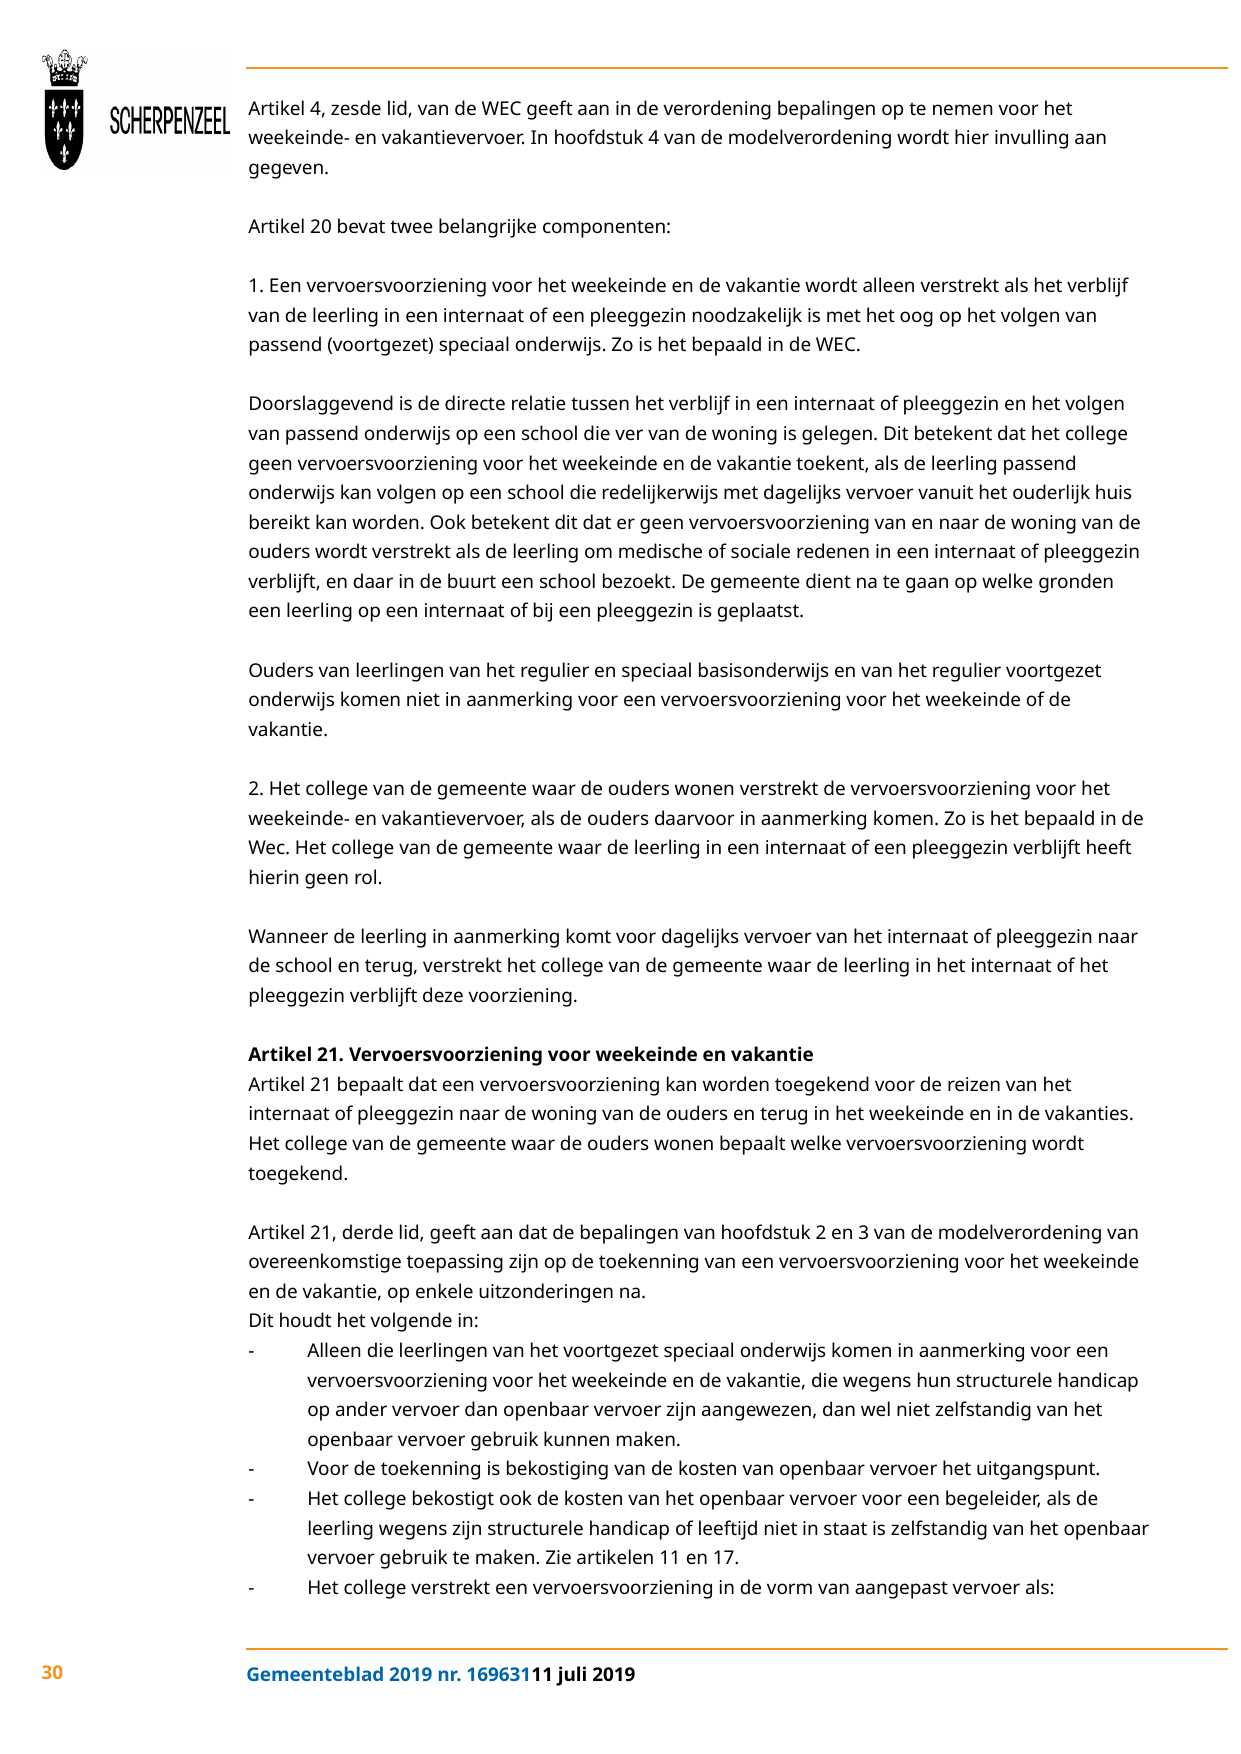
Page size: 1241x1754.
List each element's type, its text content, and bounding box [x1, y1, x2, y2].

text Ouders van leerlingen van het regulier en speciaal basisonderwijs en van het regulier voortgezet onderwijs komen niet in aanmerking voor een vervoersvoorziening voor het weekeinde of de vakantie. [248, 657, 1152, 742]
text Dit houdt het volgende in: [248, 1308, 1152, 1333]
picture [41, 47, 231, 172]
list Voor de toekenning is bekostiging van de kosten van openbaar vervoer het uitgangspunt. [248, 1456, 1152, 1481]
text Wanneer de leerling in aanmerking komt voor dagelijks vervoer van het internaat of pleeggezin naar de school en terug, verstrekt het college van de gemeente waar de leerling in het internaat of het pleeggezin verblijft deze voorziening. [248, 923, 1152, 1008]
text Doorslaggevend is de directe relatie tussen het verblijf in een internaat of pleeggezin en het volgen van passend onderwijs op een school die ver van de woning is gelegen. Dit betekent dat het college geen vervoersvoorziening voor het weekeinde en de vakantie toekent, als de leerling passend onderwijs kan volgen op een school die redelijkerwijs met dagelijks vervoer vanuit het ouderlijk huis bereikt kan worden. Ook betekent dit dat er geen vervoersvoorziening van en naar de woning van de ouders wordt verstrekt als de leerling om medische of sociale redenen in een internaat of pleeggezin verblijft, en daar in de buurt een school bezoekt. De gemeente dient na te gaan op welke gronden een leerling op een internaat of bij een pleeggezin is geplaatst. [248, 391, 1152, 623]
text Artikel 21 bepaalt dat een vervoersvoorziening kan worden toegekend voor de reizen van het internaat of pleeggezin naar de woning van de ouders en terug in het weekeinde en in de vakanties. Het college van de gemeente waar de ouders wonen bepaalt welke vervoersvoorziening wordt toegekend. [248, 1071, 1152, 1186]
text Artikel 4, zesde lid, van de WEC geeft aan in de verordening bepalingen op te nemen voor het weekeinde- en vakantievervoer. In hoofdstuk 4 van de modelverordening wordt hier invulling aan gegeven. [248, 95, 1152, 180]
list Alleen die leerlingen van het voortgezet speciaal onderwijs komen in aanmerking voor een vervoersvoorziening voor het weekeinde en de vakantie, die wegens hun structurele handicap op ander vervoer dan openbaar vervoer zijn aangewezen, dan wel niet zelfstandig van het openbaar vervoer gebruik kunnen maken. [248, 1337, 1152, 1452]
list Het college bekostigt ook de kosten van het openbaar vervoer voor een begeleider, als de leerling wegens zijn structurele handicap of leeftijd niet in staat is zelfstandig van het openbaar vervoer gebruik te maken. Zie artikelen 11 en 17. [248, 1485, 1152, 1570]
list Het college verstrekt een vervoersvoorziening in de vorm van aangepast vervoer als: [248, 1574, 1152, 1600]
text Artikel 21. Vervoersvoorziening voor weekeinde en vakantie [248, 1041, 1152, 1067]
text Artikel 20 bevat twee belangrijke componenten: [248, 213, 1152, 239]
text 1. Een vervoersvoorziening voor het weekeinde en de vakantie wordt alleen verstrekt als het verblijf van de leerling in een internaat of een pleeggezin noodzakelijk is met het oog op het volgen van passend (voortgezet) speciaal onderwijs. Zo is het bepaald in de WEC. [248, 272, 1152, 357]
text 2. Het college van de gemeente waar de ouders wonen verstrekt de vervoersvoorziening voor het weekeinde- en vakantievervoer, als de ouders daarvoor in aanmerking komen. Zo is het bepaald in de Wec. Het college van de gemeente waar de leerling in een internaat of een pleeggezin verblijft heeft hierin geen rol. [248, 775, 1152, 890]
text Artikel 21, derde lid, geeft aan dat de bepalingen van hoofdstuk 2 en 3 van de modelverordening van overeenkomstige toepassing zijn op de toekenning van een vervoersvoorziening voor het weekeinde en de vakantie, op enkele uitzonderingen na. [248, 1219, 1152, 1304]
